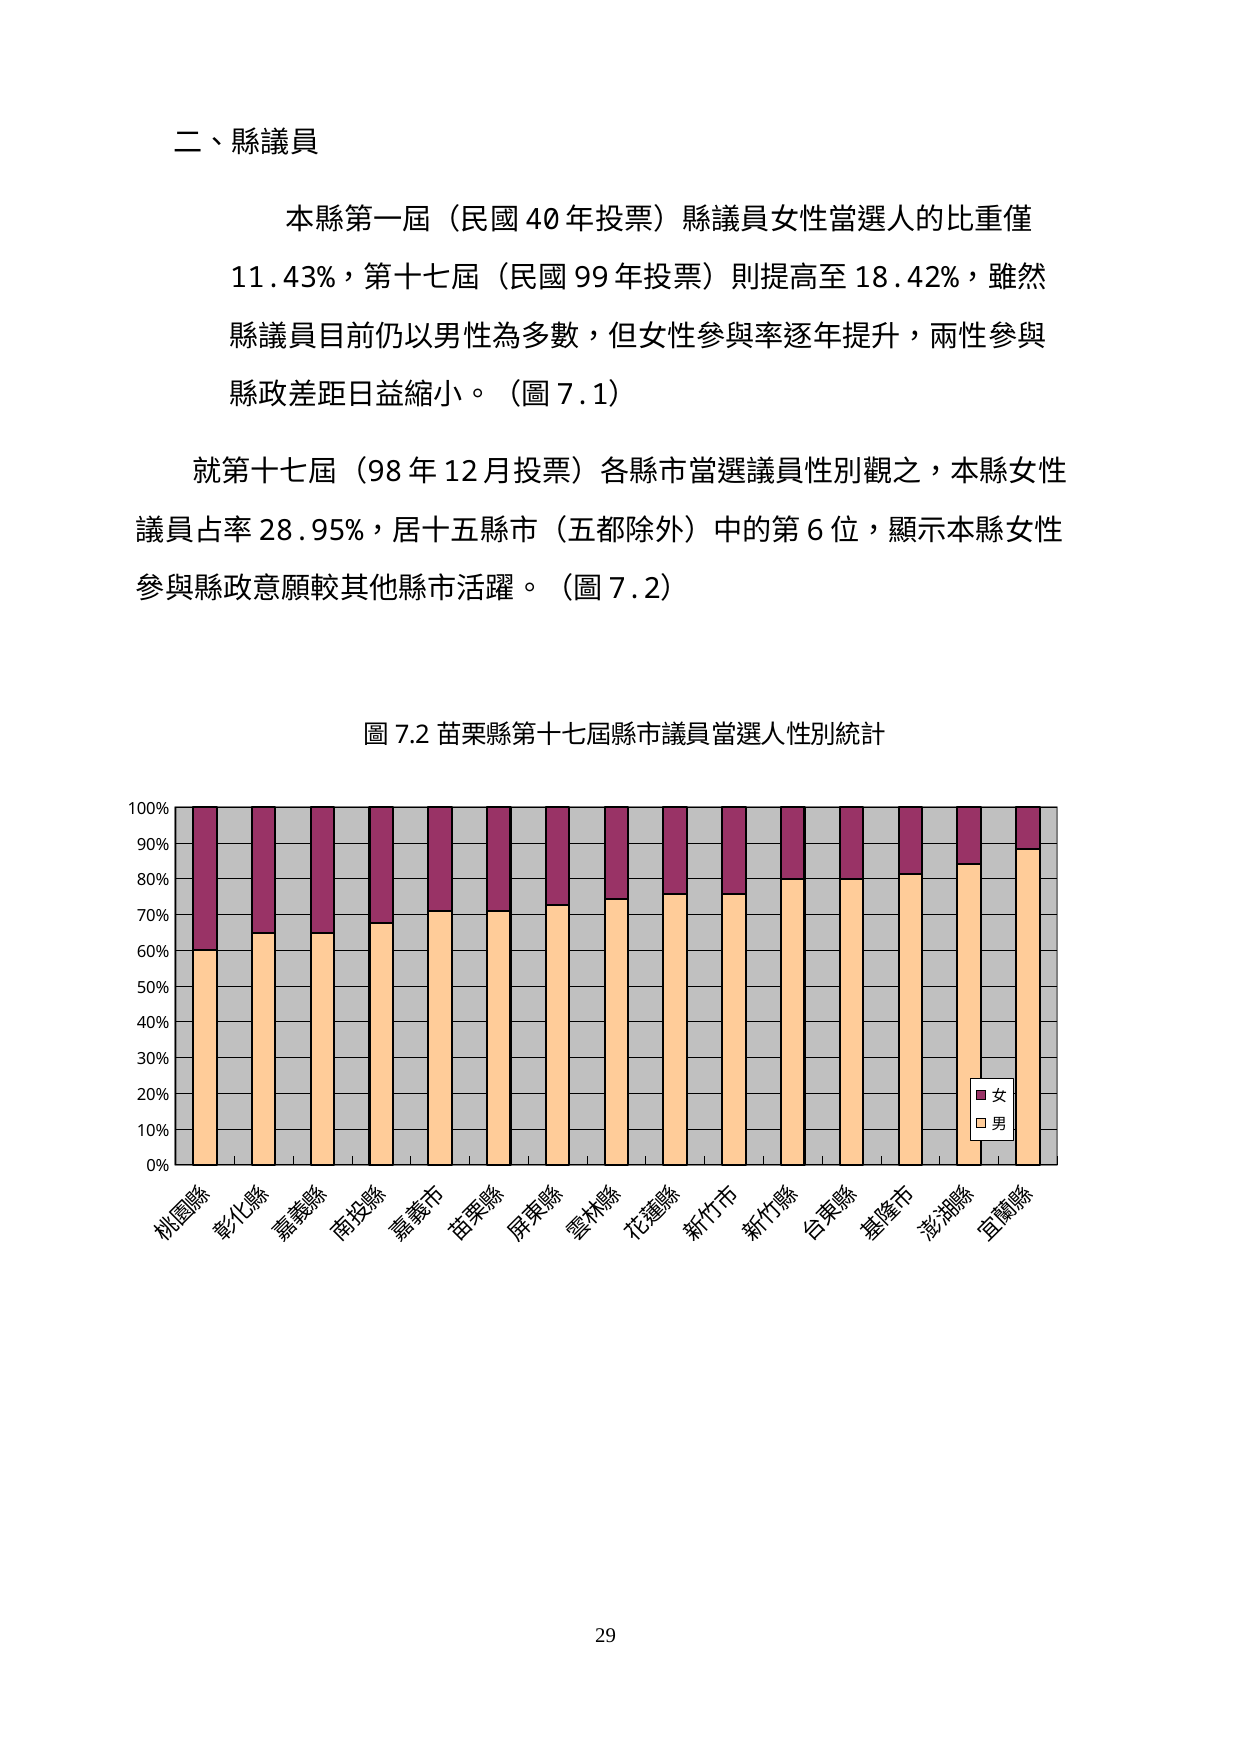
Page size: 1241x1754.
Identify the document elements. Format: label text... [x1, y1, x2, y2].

subtitle 二、縣議員 [136, 106, 1075, 164]
text 本縣第一屆（民國40年投票）縣議員女性當選人的比重僅11.43%，第十七屆（民國99年投票）則提高至18.42%，雖然縣議員目前仍以男性為多數，但女性參與率逐年提升，兩性參與縣政差距日益縮小。（圖7.1） [229, 183, 1075, 416]
text 就第十七屆（98年12月投票）各縣市當選議員性別觀之，本縣女性議員占率28.95%，居十五縣市（五都除外）中的第6位，顯示本縣女性參與縣政意願較其他縣市活躍。（圖7.2） [136, 435, 1075, 610]
